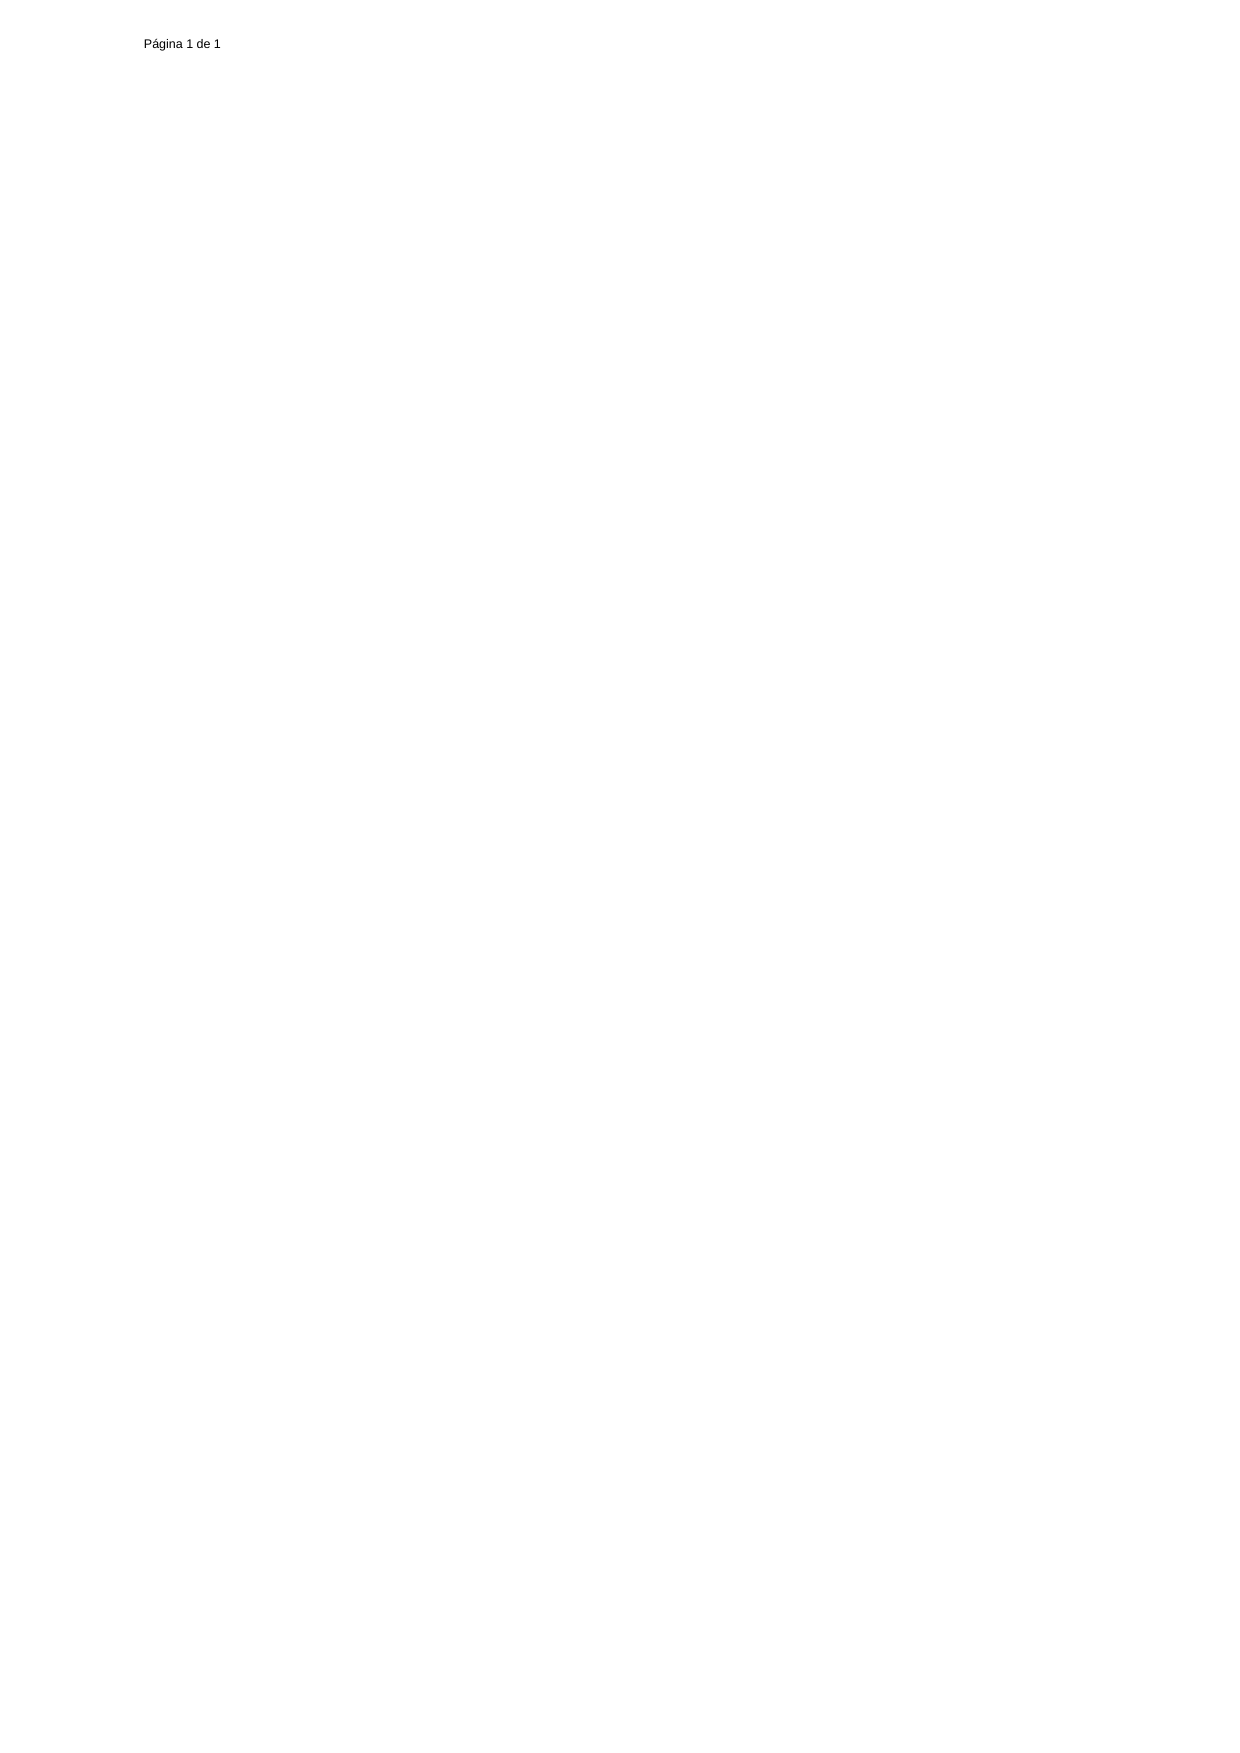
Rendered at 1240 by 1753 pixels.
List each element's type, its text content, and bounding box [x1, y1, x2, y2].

text Página 1 de 1 [144, 37, 380, 51]
